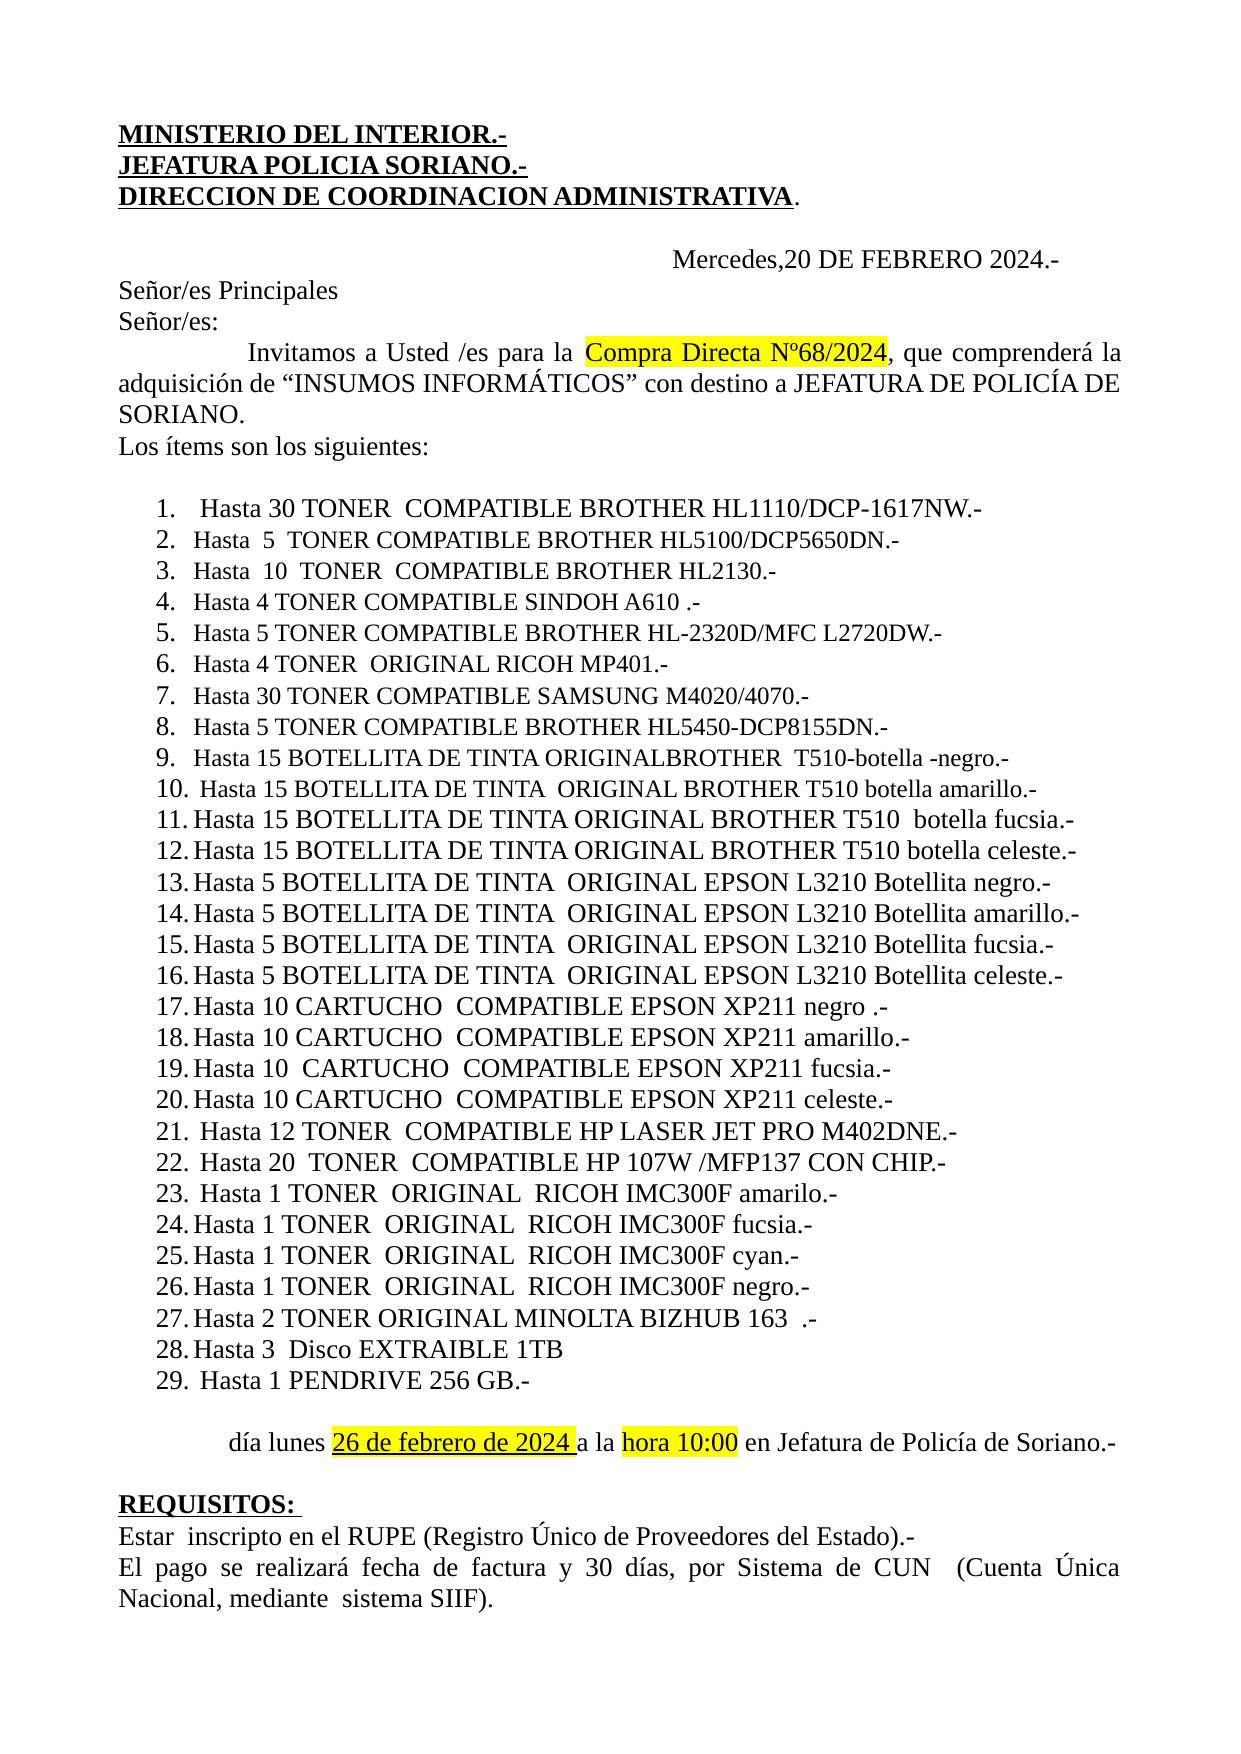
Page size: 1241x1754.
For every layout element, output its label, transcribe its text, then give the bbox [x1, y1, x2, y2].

list Hasta 5 BOTELLITA DE TINTA ORIGINAL EPSON L3210 Botellita fucsia.- [156, 928, 1122, 959]
list Hasta 10 TONER COMPATIBLE BROTHER HL2130.- [156, 554, 1122, 585]
text Mercedes,20 DE FEBRERO 2024.- [118, 243, 1122, 274]
list Hasta 1 TONER ORIGINAL RICOH IMC300F fucsia.- [156, 1208, 1122, 1239]
text DIRECCION DE COORDINACION ADMINISTRATIVA. [118, 180, 1122, 212]
text JEFATURA POLICIA SORIANO.- [118, 149, 1122, 180]
list Hasta 30 TONER COMPATIBLE SAMSUNG M4020/4070.- [156, 679, 1122, 710]
list Hasta 10 CARTUCHO COMPATIBLE EPSON XP211 fucsia.- [156, 1052, 1122, 1084]
list Hasta 5 TONER COMPATIBLE BROTHER HL-2320D/MFC L2720DW.- [156, 616, 1122, 648]
list Hasta 1 TONER ORIGINAL RICOH IMC300F amarilo.- [156, 1177, 1122, 1208]
list Hasta 3 Disco EXTRAIBLE 1TB [156, 1333, 1122, 1364]
list Hasta 12 TONER COMPATIBLE HP LASER JET PRO M402DNE.- [156, 1115, 1122, 1146]
list Hasta 10 CARTUCHO COMPATIBLE EPSON XP211 negro .- [156, 990, 1122, 1021]
list Hasta 5 BOTELLITA DE TINTA ORIGINAL EPSON L3210 Botellita amarillo.- [156, 897, 1122, 928]
list Hasta 1 TONER ORIGINAL RICOH IMC300F cyan.- [156, 1239, 1122, 1271]
list Hasta 1 PENDRIVE 256 GB.- [156, 1364, 1122, 1395]
text MINISTERIO DEL INTERIOR.- [118, 118, 1122, 149]
list Hasta 4 TONER ORIGINAL RICOH MP401.- [156, 648, 1122, 679]
text Señor/es: [118, 305, 1122, 336]
list Hasta 5 BOTELLITA DE TINTA ORIGINAL EPSON L3210 Botellita negro.- [156, 866, 1122, 897]
text Invitamos a Usted /es para la Compra Directa Nº68/2024, que comprenderá la adquisición de “INSUMOS INFORMÁTICOS” con destino a JEFATURA DE POLICÍA DE SORIANO. [118, 336, 1122, 429]
list Hasta 1 TONER ORIGINAL RICOH IMC300F negro.- [156, 1271, 1122, 1302]
text día lunes 26 de febrero de 2024 a la hora 10:00 en Jefatura de Policía de Soriano.- [118, 1426, 1122, 1457]
text Los ítems son los siguientes: [118, 429, 1122, 461]
list Hasta 10 CARTUCHO COMPATIBLE EPSON XP211 amarillo.- [156, 1021, 1122, 1052]
text El pago se realizará fecha de factura y 30 días, por Sistema de CUN (Cuenta Única Nacional, mediante sistema SIIF). [118, 1551, 1122, 1613]
text Estar inscripto en el RUPE (Registro Único de Proveedores del Estado).- [118, 1520, 1122, 1551]
list Hasta 5 TONER COMPATIBLE BROTHER HL5100/DCP5650DN.- [156, 523, 1122, 554]
list Hasta 15 BOTELLITA DE TINTA ORIGINALBROTHER T510-botella -negro.- [156, 741, 1122, 772]
list Hasta 15 BOTELLITA DE TINTA ORIGINAL BROTHER T510 botella celeste.- [156, 834, 1122, 866]
list Hasta 20 TONER COMPATIBLE HP 107W /MFP137 CON CHIP.- [156, 1146, 1122, 1177]
list Hasta 15 BOTELLITA DE TINTA ORIGINAL BROTHER T510 botella fucsia.- [156, 803, 1122, 834]
text REQUISITOS: [118, 1488, 1122, 1520]
list Hasta 5 BOTELLITA DE TINTA ORIGINAL EPSON L3210 Botellita celeste.- [156, 959, 1122, 990]
list Hasta 15 BOTELLITA DE TINTA ORIGINAL BROTHER T510 botella amarillo.- [156, 772, 1122, 803]
list Hasta 2 TONER ORIGINAL MINOLTA BIZHUB 163 .- [156, 1302, 1122, 1333]
text Señor/es Principales [118, 274, 1122, 305]
list Hasta 4 TONER COMPATIBLE SINDOH A610 .- [156, 585, 1122, 616]
list Hasta 10 CARTUCHO COMPATIBLE EPSON XP211 celeste.- [156, 1084, 1122, 1115]
list Hasta 30 TONER COMPATIBLE BROTHER HL1110/DCP-1617NW.- [156, 492, 1122, 523]
list Hasta 5 TONER COMPATIBLE BROTHER HL5450-DCP8155DN.- [156, 710, 1122, 741]
